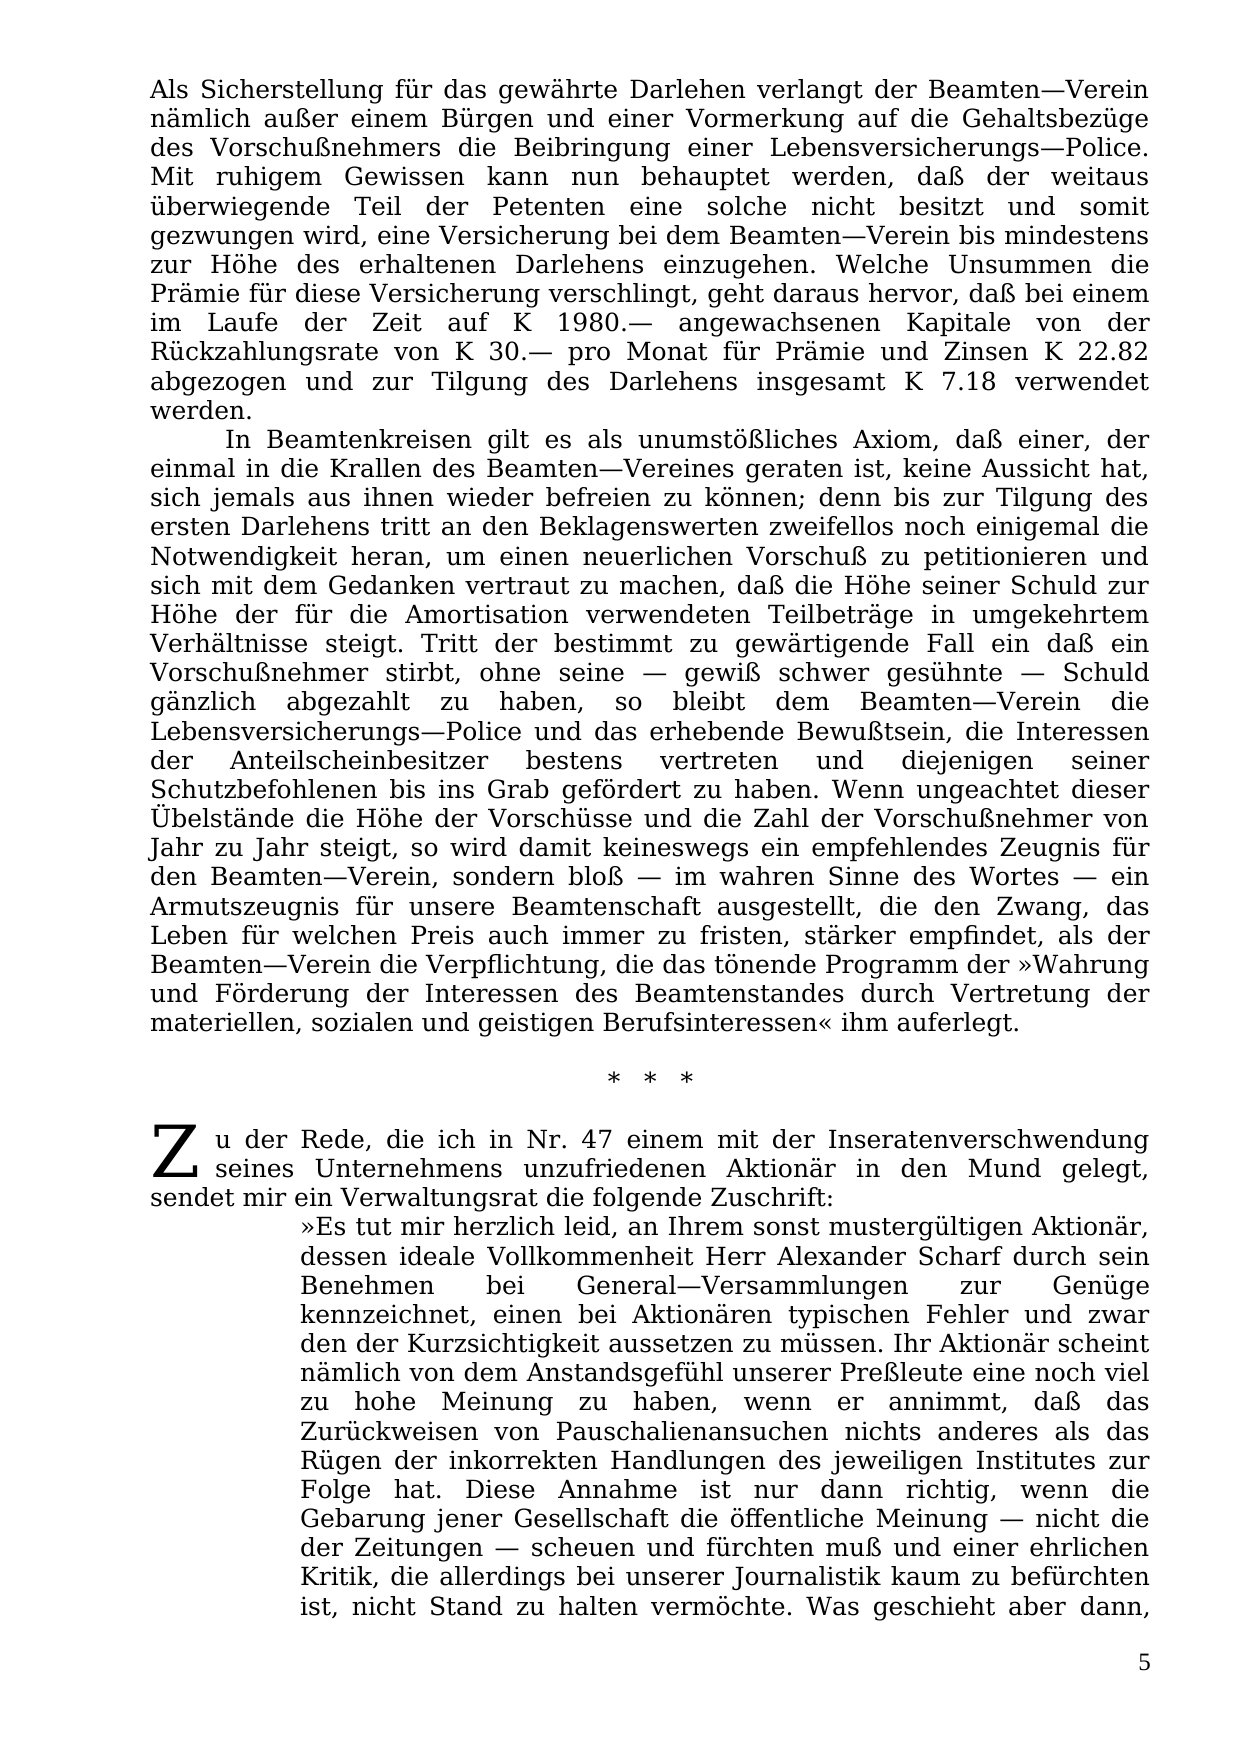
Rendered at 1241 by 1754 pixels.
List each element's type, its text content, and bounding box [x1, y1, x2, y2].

text In Beamtenkreisen gilt es als unumstößliches Axiom, daß einer, der einmal in die Krallen des Beamten—Vereines geraten ist, keine Aussicht hat, sich jemals aus ihnen wieder befreien zu können; denn bis zur Tilgung des ersten Darlehens tritt an den Beklagenswerten zweifellos noch einigemal die Notwendigkeit heran, um einen neuerlichen Vorschuß zu petitionieren und sich mit dem Gedanken vertraut zu machen, daß die Höhe seiner Schuld zur Höhe der für die Amortisation verwendeten Teilbeträge in umgekehrtem Verhältnisse steigt. Tritt der bestimmt zu gewärtigende Fall ein daß ein Vorschußnehmer stirbt, ohne seine — gewiß schwer gesühnte — Schuld gänzlich abgezahlt zu haben, so bleibt dem Beamten—Verein die Lebensversicherungs—Police und das erhebende Bewußtsein, die Interessen der Anteilscheinbesitzer bestens vertreten und diejenigen seiner Schutzbefohlenen bis ins Grab gefördert zu haben. Wenn ungeachtet dieser Übelstände die Höhe der Vorschüsse und die Zahl der Vorschußnehmer von Jahr zu Jahr steigt, so wird damit keineswegs ein empfehlendes Zeugnis für den Beamten—Verein, sondern bloß — im wahren Sinne des Wortes — ein Armutszeugnis für unsere Beamtenschaft ausgestellt, die den Zwang, das Leben für welchen Preis auch immer zu fristen, stärker empfindet, als der Beamten—Verein die Verpflichtung, die das tönende Programm der »Wahrung und Förderung der Interessen des Beamtenstandes durch Vertretung der materiellen, sozialen und geistigen Berufsinteressen« ihm auferlegt. [150, 425, 1151, 1037]
text * * * [150, 1067, 1151, 1096]
text Zu der Rede, die ich in Nr. 47 einem mit der Inseratenverschwendung seines Unternehmens unzufriedenen Aktionär in den Mund gelegt, sendet mir ein Verwaltungsrat die folgende Zuschrift: [150, 1125, 1151, 1212]
text Als Sicherstellung für das gewährte Darlehen verlangt der Beamten—Verein nämlich außer einem Bürgen und einer Vormerkung auf die Gehaltsbezüge des Vorschußnehmers die Beibringung einer Lebensversicherungs—Police. Mit ruhigem Gewissen kann nun behauptet werden, daß der weitaus überwiegende Teil der Petenten eine solche nicht besitzt und somit gezwungen wird, eine Versicherung bei dem Beamten—Verein bis mindestens zur Höhe des erhaltenen Darlehens einzugehen. Welche Unsummen die Prämie für diese Versicherung verschlingt, geht daraus hervor, daß bei einem im Laufe der Zeit auf K 1980.— angewachsenen Kapitale von der Rückzahlungsrate von K 30.— pro Monat für Prämie und Zinsen K 22.82 abgezogen und zur Tilgung des Darlehens insgesamt K 7.18 verwendet werden. [150, 75, 1151, 425]
text »Es tut mir herzlich leid, an Ihrem sonst mustergültigen Aktionär, dessen ideale Vollkommenheit Herr Alexander Scharf durch sein Benehmen bei General—Versammlungen zur Genüge kennzeichnet, einen bei Aktionären typischen Fehler und zwar den der Kurzsichtigkeit aussetzen zu müssen. Ihr Aktionär scheint nämlich von dem Anstandsgefühl unserer Preßleute eine noch viel zu hohe Meinung zu haben, wenn er annimmt, daß das Zurückweisen von Pauschalienansuchen nichts anderes als das Rügen der inkorrekten Handlungen des jeweiligen Institutes zur Folge hat. Diese Annahme ist nur dann richtig, wenn die Gebarung jener Gesellschaft die öffentliche Meinung — nicht die der Zeitungen — scheuen und fürchten muß und einer ehrlichen Kritik, die allerdings bei unserer Journalistik kaum zu befürchten ist, nicht Stand zu halten vermöchte. Was geschieht aber dann, [300, 1212, 1151, 1621]
